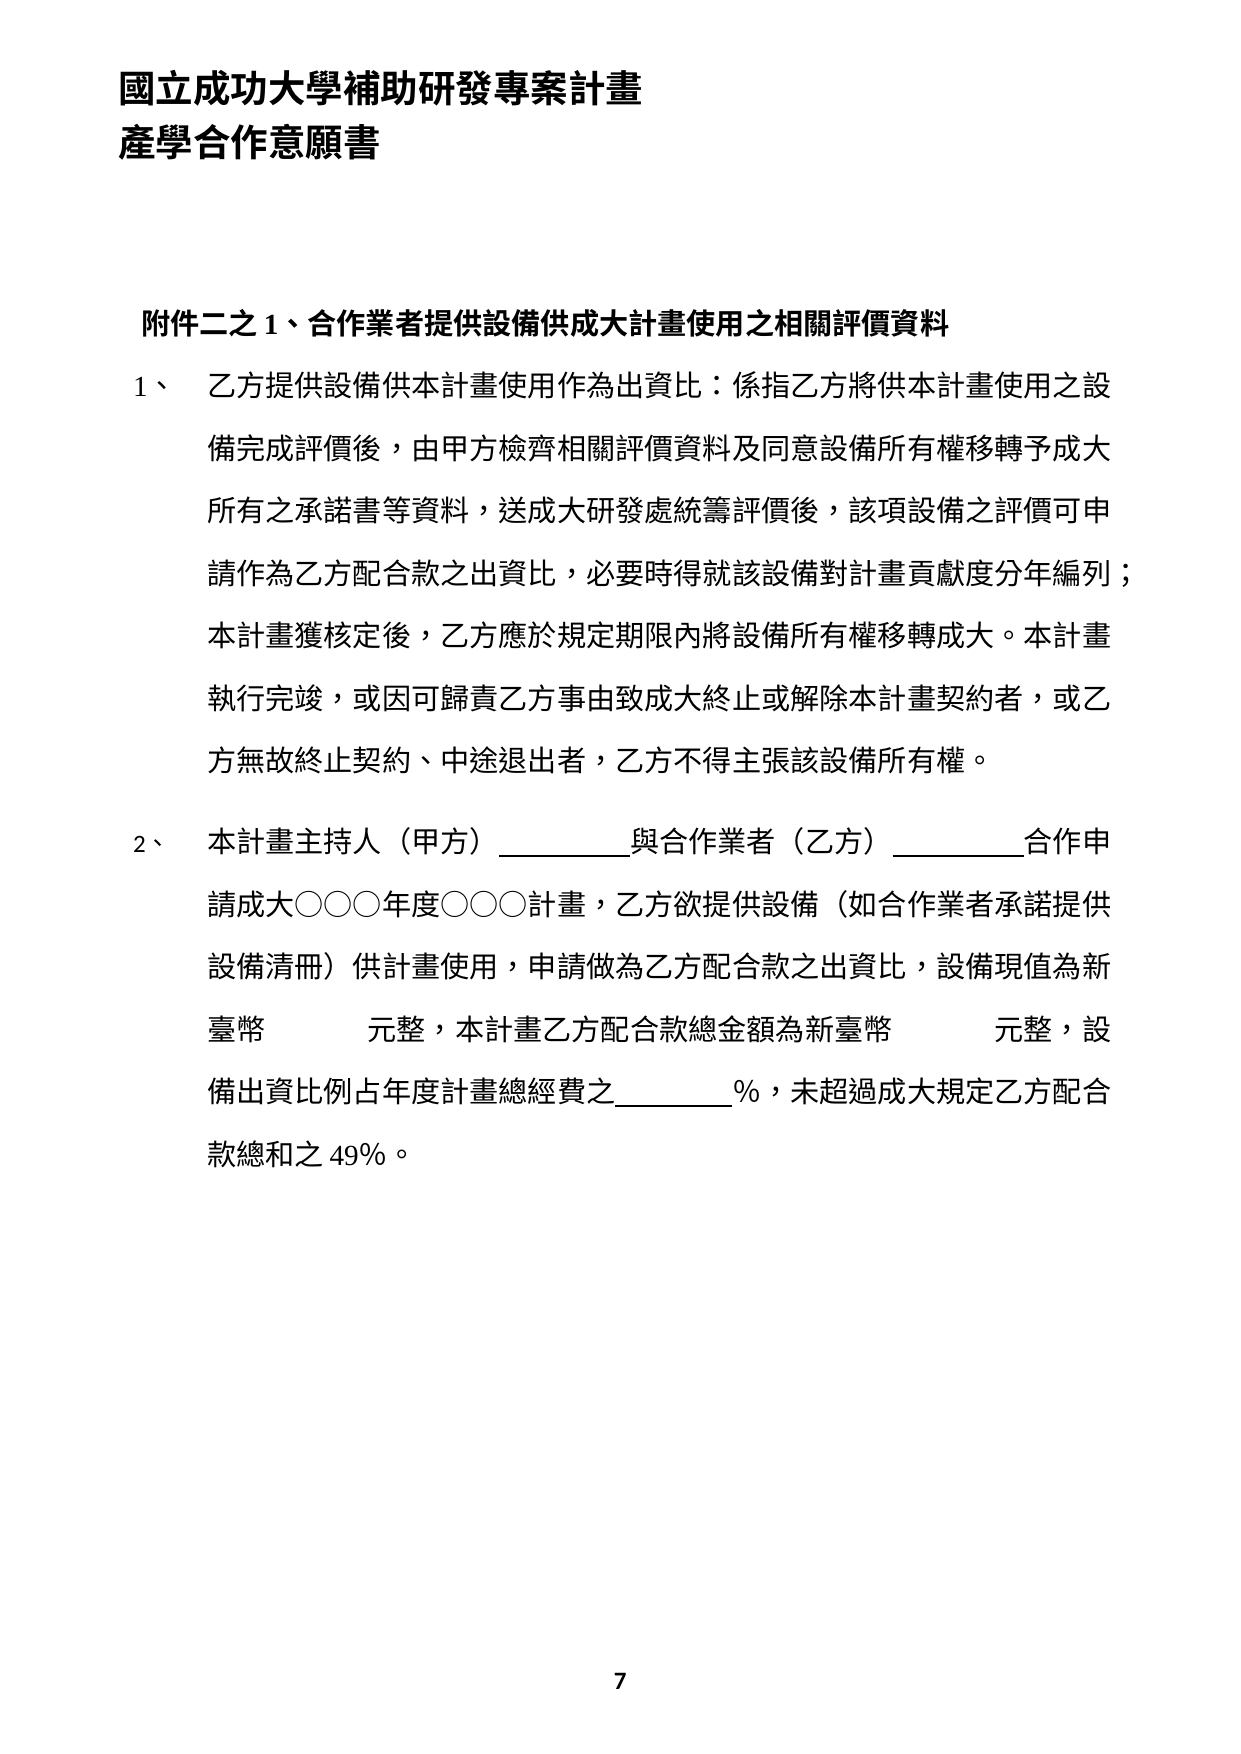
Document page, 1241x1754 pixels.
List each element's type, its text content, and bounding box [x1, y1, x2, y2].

text 附件二之1、合作業者提供設備供成大計畫使用之相關評價資料 [118, 280, 1122, 342]
list 本計畫主持人（甲方） 與合作業者（乙方） 合作申請成大○○○年度○○○計畫，乙方欲提供設備（如合作業者承諾提供設備清冊）供計畫使用，申請做為乙方配合款之出資比，設備現值為新臺幣 元整，本計畫乙方配合款總金額為新臺幣 元整，設備出資比例占年度計畫總經費之 ％，未超過成大規定乙方配合款總和之49％。 [133, 798, 1122, 1173]
list 乙方提供設備供本計畫使用作為出資比：係指乙方將供本計畫使用之設備完成評價後，由甲方檢齊相關評價資料及同意設備所有權移轉予成大所有之承諾書等資料，送成大研發處統籌評價後，該項設備之評價可申請作為乙方配合款之出資比，必要時得就該設備對計畫貢獻度分年編列；本計畫獲核定後，乙方應於規定期限內將設備所有權移轉成大。本計畫執行完竣，或因可歸責乙方事由致成大終止或解除本計畫契約者，或乙方無故終止契約、中途退出者，乙方不得主張該設備所有權。 [133, 342, 1122, 780]
